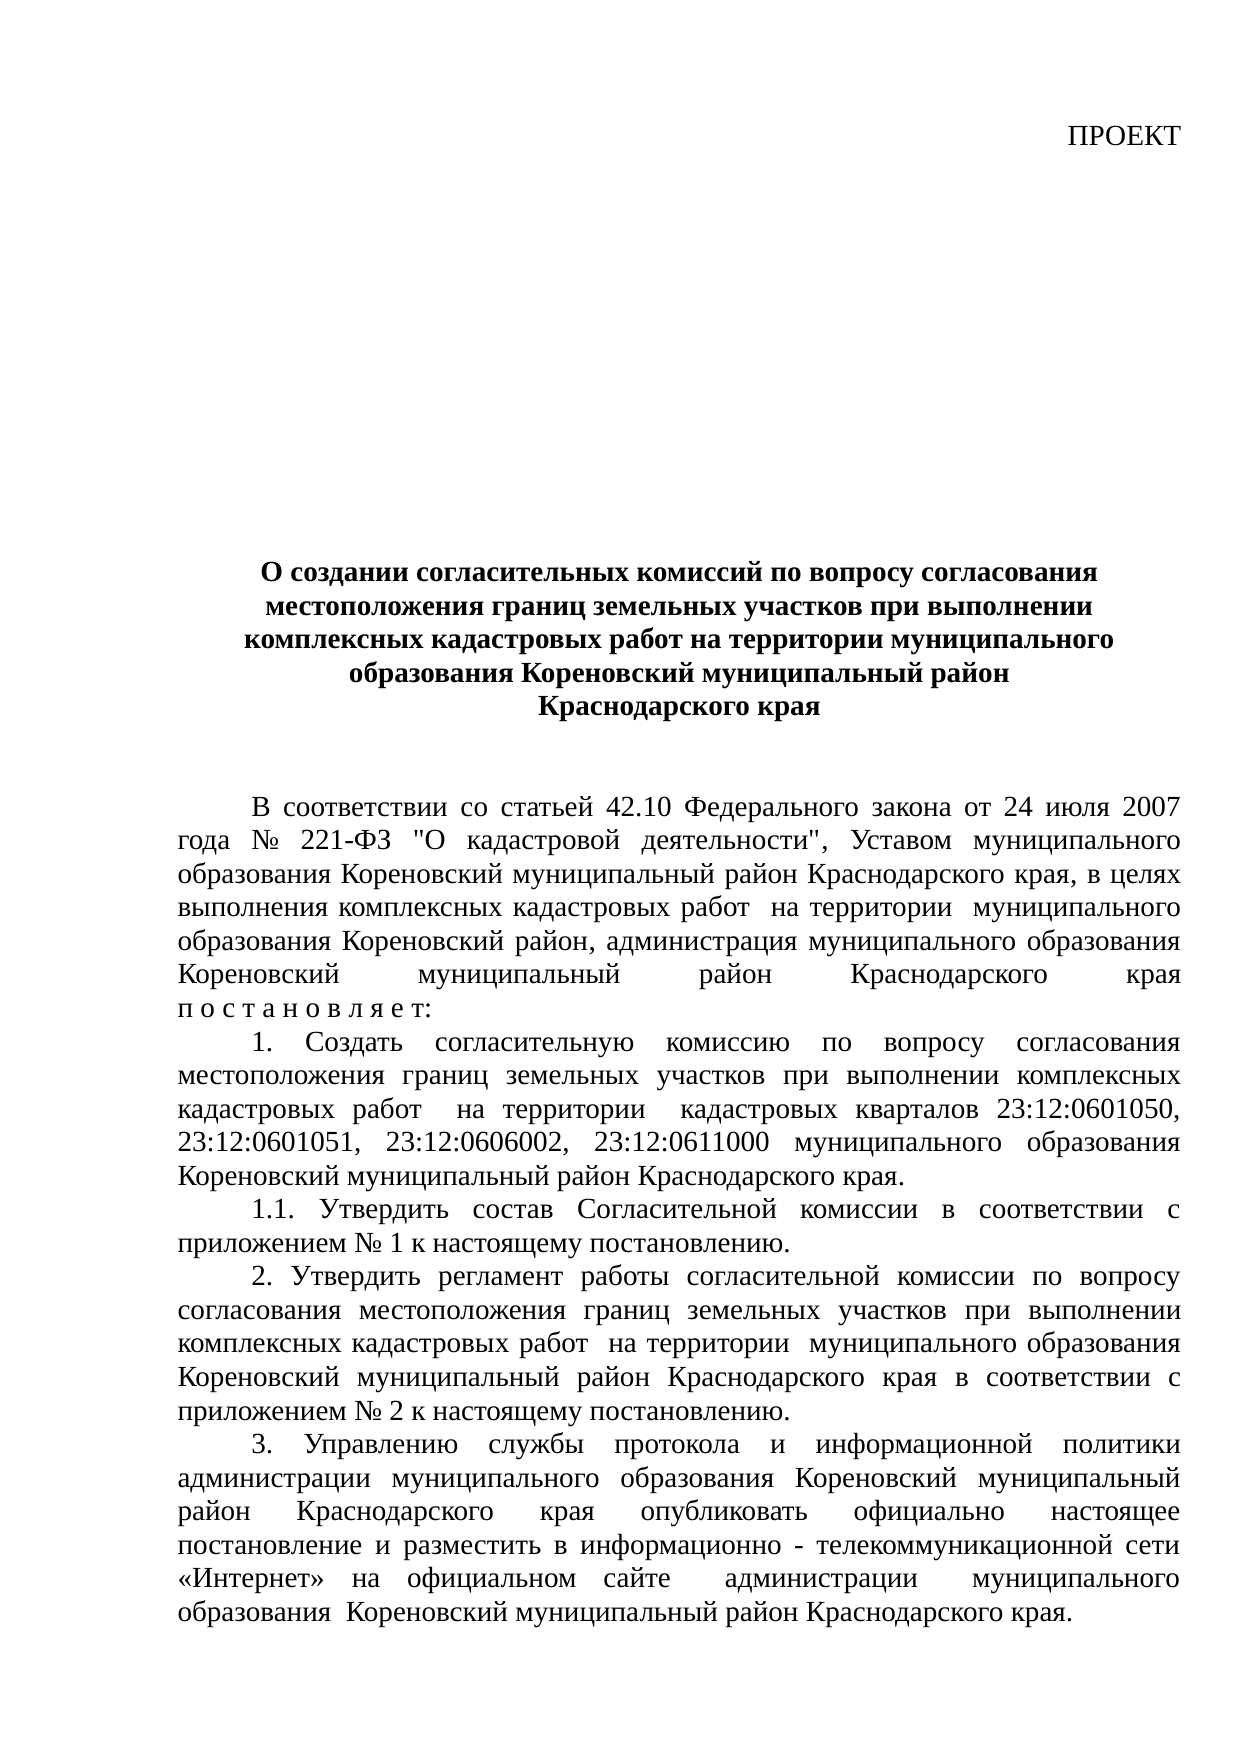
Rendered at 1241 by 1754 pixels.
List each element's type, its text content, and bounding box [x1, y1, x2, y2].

text 3. Управлению службы протокола и информационной политики администрации муниципального образования Кореновский муниципальный район Краснодарского края опубликовать официально настоящее постановление и разместить в информационно - телекоммуникационной сети «Интернет» на официальном сайте администрации муниципального образования Кореновский муниципальный район Краснодарского края. [177, 1426, 1181, 1627]
text В соответствии со статьей 42.10 Федерального закона от 24 июля 2007 года № 221-ФЗ "О кадастровой деятельности", Уставом муниципального образования Кореновский муниципальный район Краснодарского края, в целях выполнения комплексных кадастровых работ на территории муниципального образования Кореновский район, администрация муниципального образования Кореновский муниципальный район Краснодарского края п о с т а н о в л я е т: [177, 789, 1181, 1024]
text 2. Утвердить регламент работы согласительной комиссии по вопросу согласования местоположения границ земельных участков при выполнении комплексных кадастровых работ на территории муниципального образования Кореновский муниципальный район Краснодарского края в соответствии с приложением № 2 к настоящему постановлению. [177, 1258, 1181, 1426]
text 1.1. Утвердить состав Согласительной комиссии в соответствии с приложением № 1 к настоящему постановлению. [177, 1191, 1181, 1258]
text 1. Создать согласительную комиссию по вопросу согласования местоположения границ земельных участков при выполнении комплексных кадастровых работ на территории кадастровых кварталов 23:12:0601050, 23:12:0601051, 23:12:0606002, 23:12:0611000 муниципального образования Кореновский муниципальный район Краснодарского края. [177, 1024, 1181, 1191]
text Краснодарского края [177, 688, 1181, 722]
text О создании согласительных комиссий по вопросу согласования местоположения границ земельных участков при выполнении комплексных кадастровых работ на территории муниципального образования Кореновский муниципальный район [177, 554, 1181, 688]
text ПРОЕКТ [177, 118, 1181, 152]
